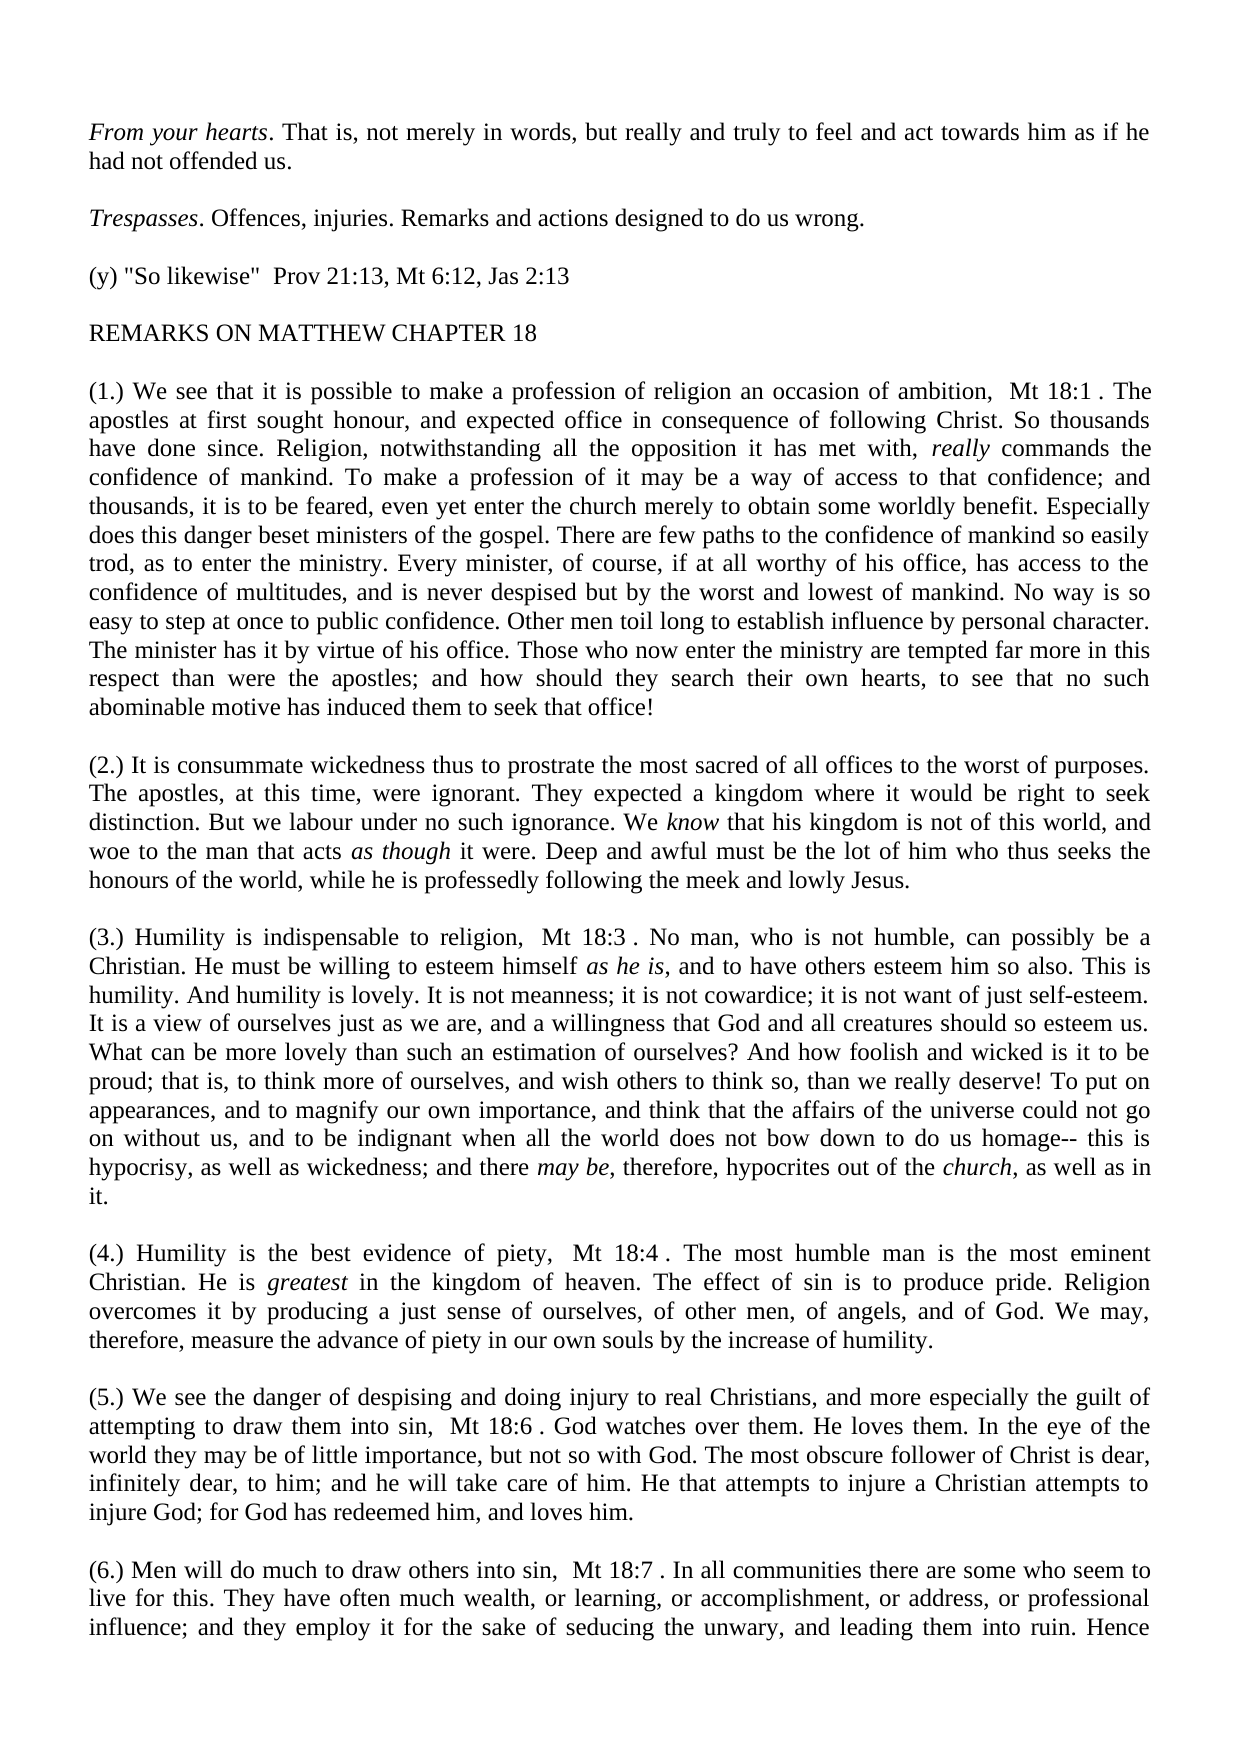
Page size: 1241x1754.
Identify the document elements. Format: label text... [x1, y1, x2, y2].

text From your hearts. That is, not merely in words, but really and truly to feel and act towards him as if he had not offended us. Trespasses. Offences, injuries. Remarks and actions designed to do us wrong. (y) "So likewise" Prov 21:13, Mt 6:12, Jas 2:13 REMARKS ON MATTHEW CHAPTER 18 (1.) We see that it is possible to make a profession of religion an occasion of ambition, Mt 18:1 . The apostles at first sought honour, and expected office in consequence of following Christ. So thousands have done since. Religion, notwithstanding all the opposition it has met with, really commands the confidence of mankind. To make a profession of it may be a way of access to that confidence; and thousands, it is to be feared, even yet enter the church merely to obtain some worldly benefit. Especially does this danger beset ministers of the gospel. There are few paths to the confidence of mankind so easily trod, as to enter the ministry. Every minister, of course, if at all worthy of his office, has access to the confidence of multitudes, and is never despised but by the worst and lowest of mankind. No way is so easy to step at once to public confidence. Other men toil long to establish influence by personal character. The minister has it by virtue of his office. Those who now enter the ministry are tempted far more in this respect than were the apostles; and how should they search their own hearts, to see that no such abominable motive has induced them to seek that office! (2.) It is consummate wickedness thus to prostrate the most sacred of all offices to the worst of purposes. The apostles, at this time, were ignorant. They expected a kingdom where it would be right to seek distinction. But we labour under no such ignorance. We know that his kingdom is not of this world, and woe to the man that acts as though it were. Deep and awful must be the lot of him who thus seeks the honours of the world, while he is professedly following the meek and lowly Jesus. (3.) Humility is indispensable to religion, Mt 18:3 . No man, who is not humble, can possibly be a Christian. He must be willing to esteem himself as he is, and to have others esteem him so also. This is humility. And humility is lovely. It is not meanness; it is not cowardice; it is not want of just self-esteem. It is a view of ourselves just as we are, and a willingness that God and all creatures should so esteem us. What can be more lovely than such an estimation of ourselves? And how foolish and wicked is it to be proud; that is, to think more of ourselves, and wish others to think so, than we really deserve! To put on appearances, and to magnify our own importance, and think that the affairs of the universe could not go on without us, and to be indignant when all the world does not bow down to do us homage-- this is hypocrisy, as well as wickedness; and there may be, therefore, hypocrites out of the church, as well as in it. (4.) Humility is the best evidence of piety, Mt 18:4 . The most humble man is the most eminent Christian. He is greatest in the kingdom of heaven. The effect of sin is to produce pride. Religion overcomes it by producing a just sense of ourselves, of other men, of angels, and of God. We may, therefore, measure the advance of piety in our own souls by the increase of humility. (5.) We see the danger of despising and doing injury to real Christians, and more especially the guilt of attempting to draw them into sin, Mt 18:6 . God watches over them. He loves them. In the eye of the world they may be of little importance, but not so with God. The most obscure follower of Christ is dear, infinitely dear, to him; and he will take care of him. He that attempts to injure a Christian attempts to injure God; for God has redeemed him, and loves him. (6.) Men will do much to draw others into sin, Mt 18:7 . In all communities there are some who seem to live for this. They have often much wealth, or learning, or accomplishment, or address, or professional influence; and they employ it for the sake of seducing the unwary, and leading them into ruin. Hence [88, 88, 1152, 1641]
